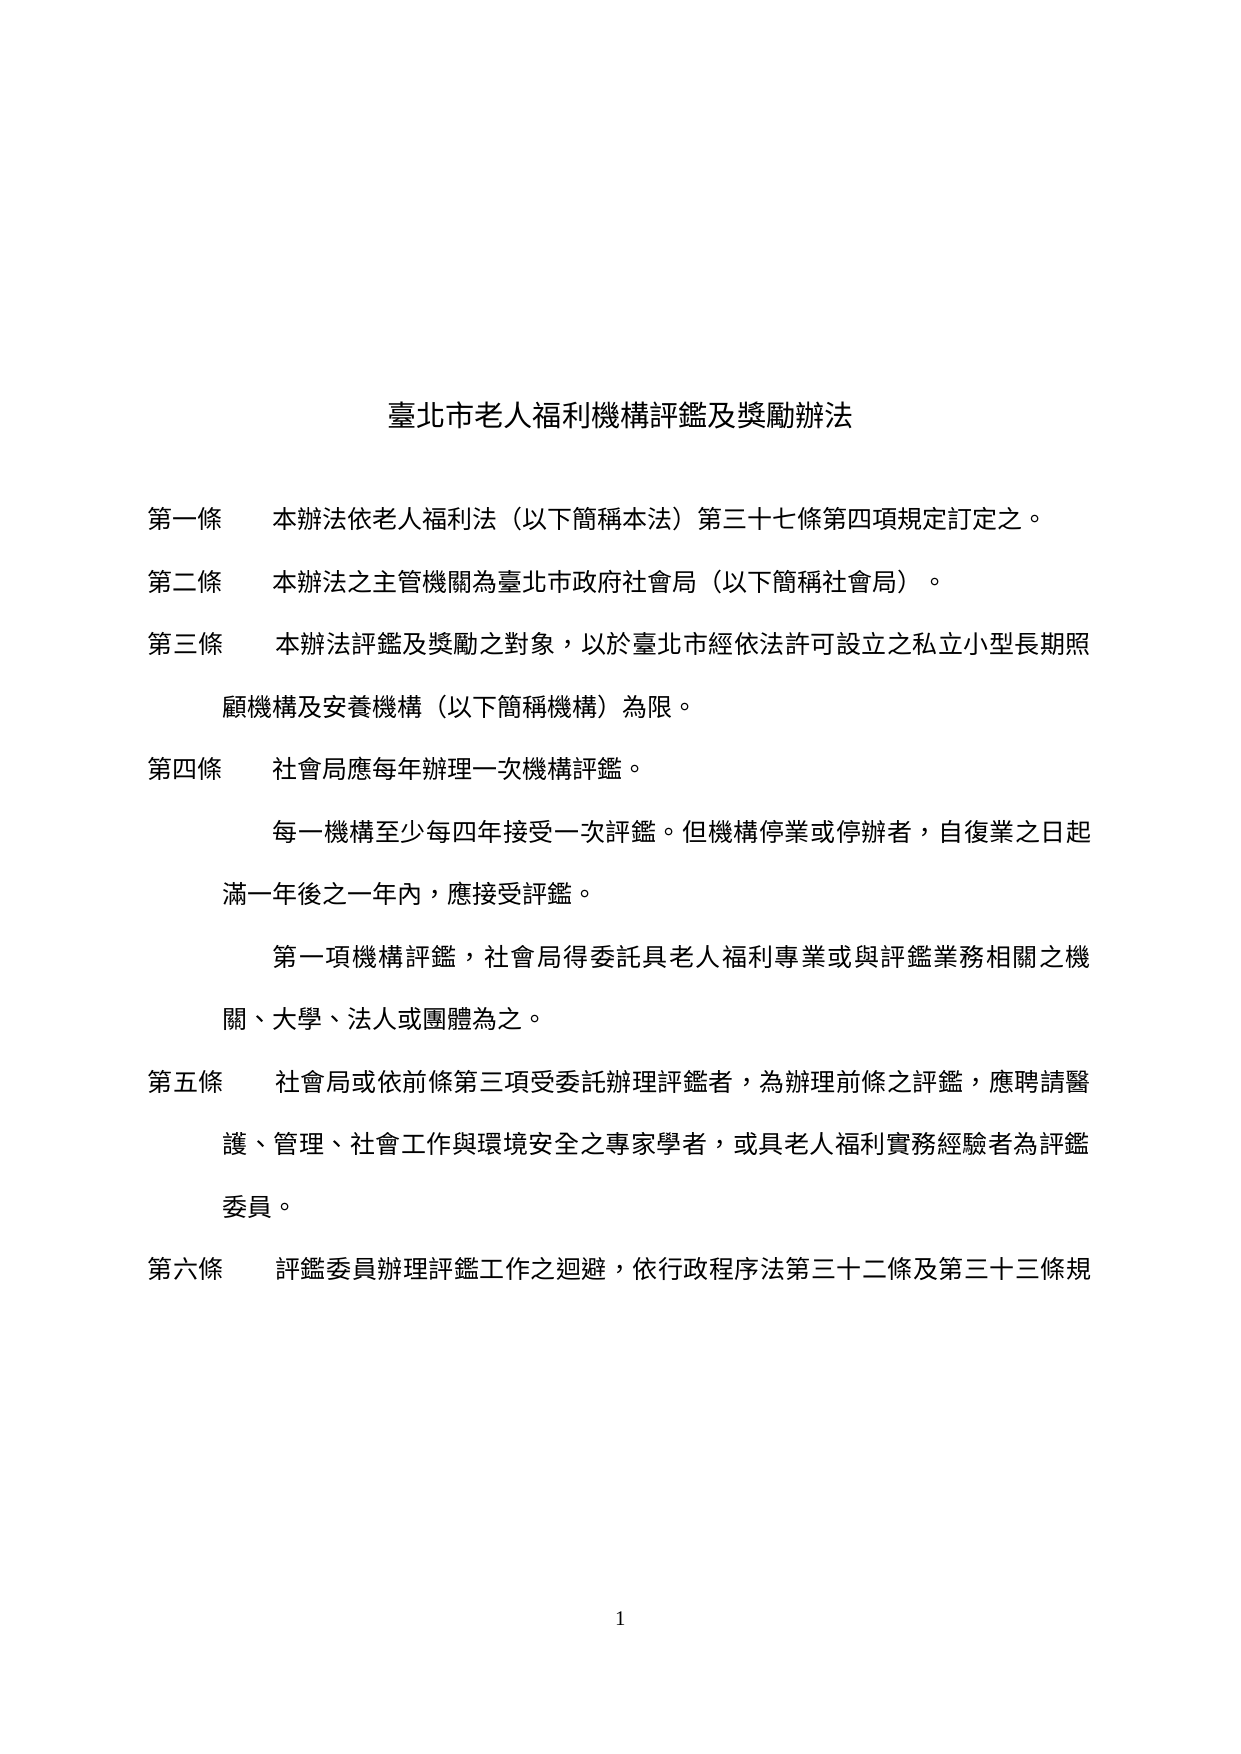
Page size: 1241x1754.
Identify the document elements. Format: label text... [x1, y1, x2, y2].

text 第六條 評鑑委員辦理評鑑工作之迴避，依行政程序法第三十二條及第三十三條規 [148, 1226, 1092, 1289]
text 第一條 本辦法依老人福利法（以下簡稱本法）第三十七條第四項規定訂定之。 [148, 476, 1092, 539]
text 第二條 本辦法之主管機關為臺北巿政府社會局（以下簡稱社會局）。 [148, 539, 1092, 601]
text 臺北市老人福利機構評鑑及獎勵辦法 [148, 372, 1092, 434]
text 第四條 社會局應每年辦理一次機構評鑑。 [148, 726, 1092, 789]
text 第一項機構評鑑，社會局得委託具老人福利專業或與評鑑業務相關之機關、大學、法人或團體為之。 [223, 914, 1092, 1039]
text 第三條 本辦法評鑑及獎勵之對象，以於臺北市經依法許可設立之私立小型長期照顧機構及安養機構（以下簡稱機構）為限。 [148, 601, 1092, 726]
text 第五條 社會局或依前條第三項受委託辦理評鑑者，為辦理前條之評鑑，應聘請醫護、管理、社會工作與環境安全之專家學者，或具老人福利實務經驗者為評鑑委員。 [148, 1039, 1092, 1226]
text 每一機構至少每四年接受一次評鑑。但機構停業或停辦者，自復業之日起滿一年後之一年內，應接受評鑑。 [223, 789, 1092, 914]
